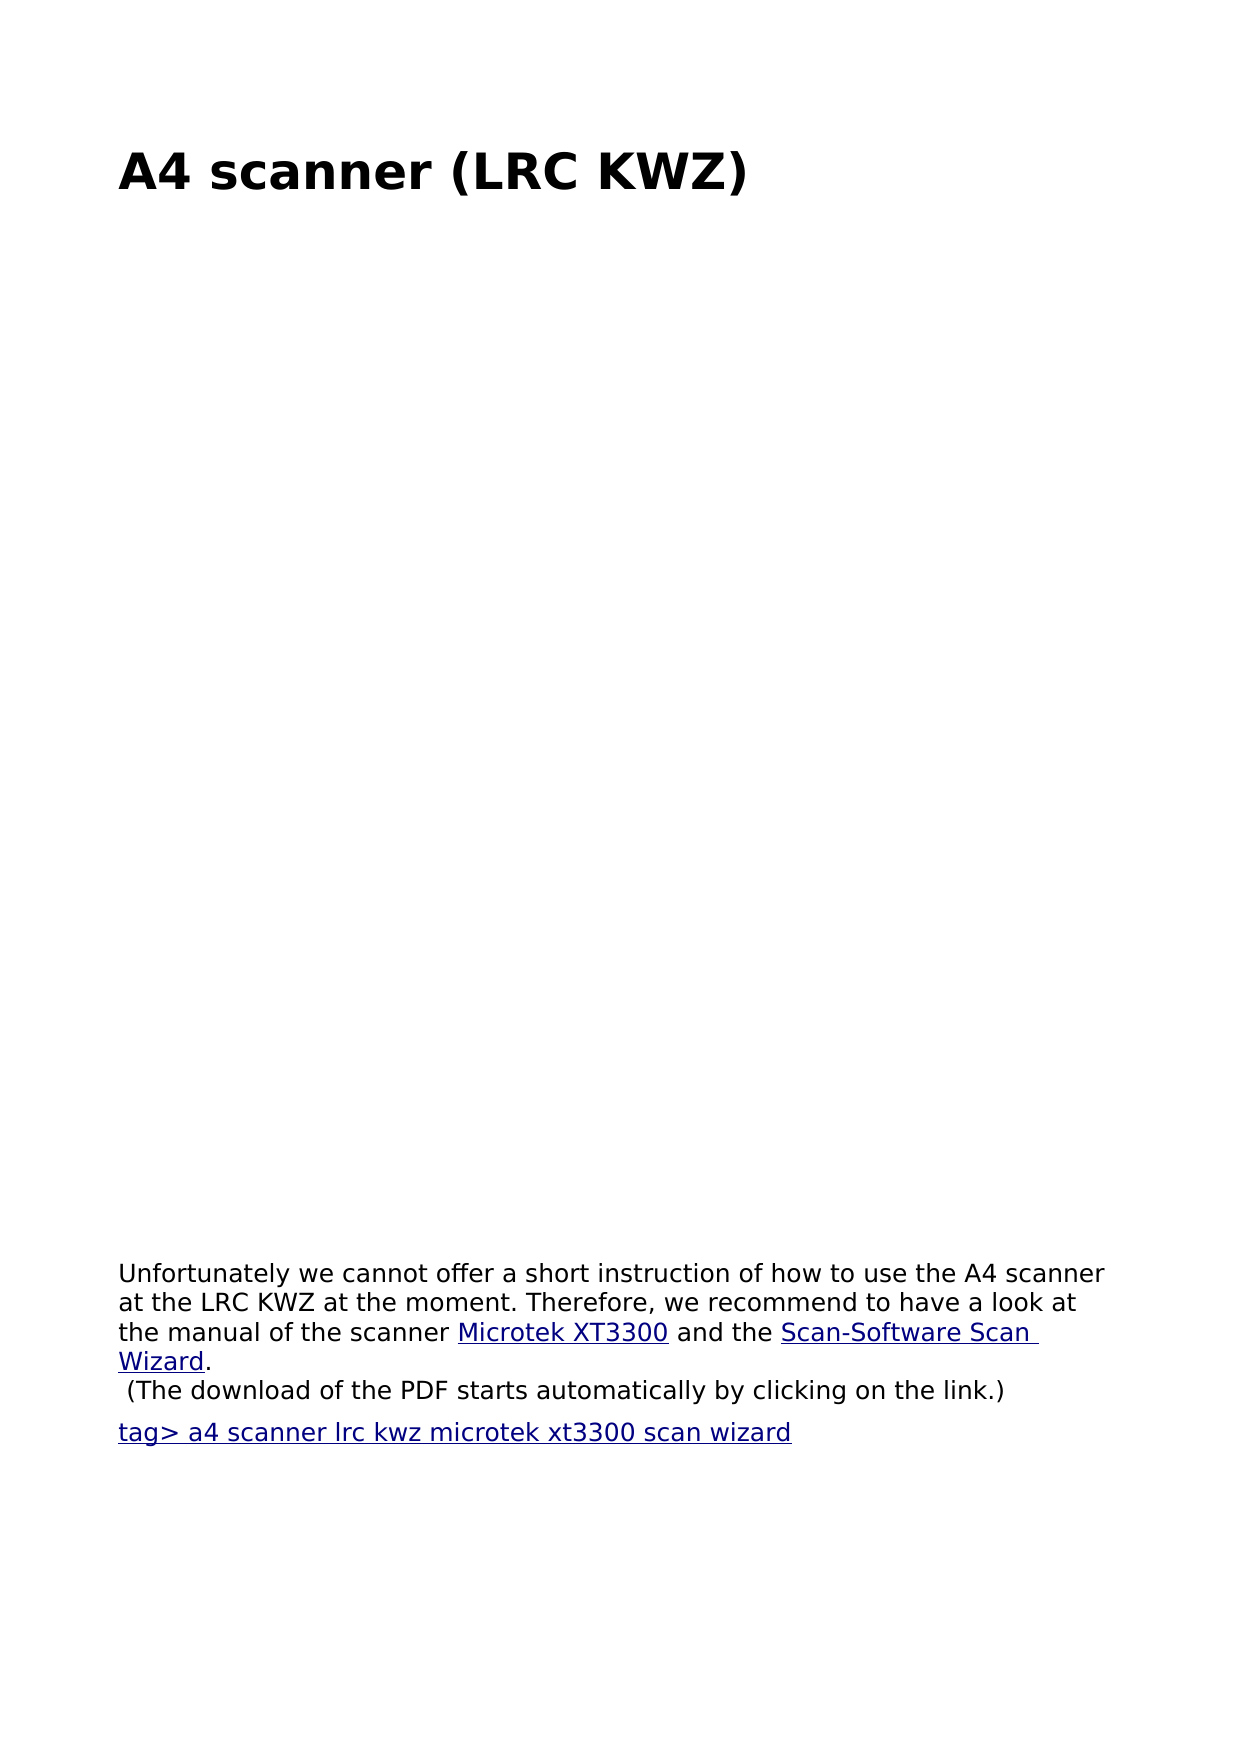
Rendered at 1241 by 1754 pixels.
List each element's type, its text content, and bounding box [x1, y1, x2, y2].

text Unfortunately we cannot offer a short instruction of how to use the A4 scanner at the LRC KWZ at the moment. Therefore, we recommend to have a look at the manual of the scanner Microtek XT3300 and the Scan-Software Scan Wizard. (The download of the PDF starts automatically by clicking on the link.) [118, 1259, 1122, 1405]
subtitle A4 scanner (LRC KWZ) [118, 143, 1122, 201]
text tag> a4 scanner lrc kwz microtek xt3300 scan wizard [118, 1418, 1122, 1447]
